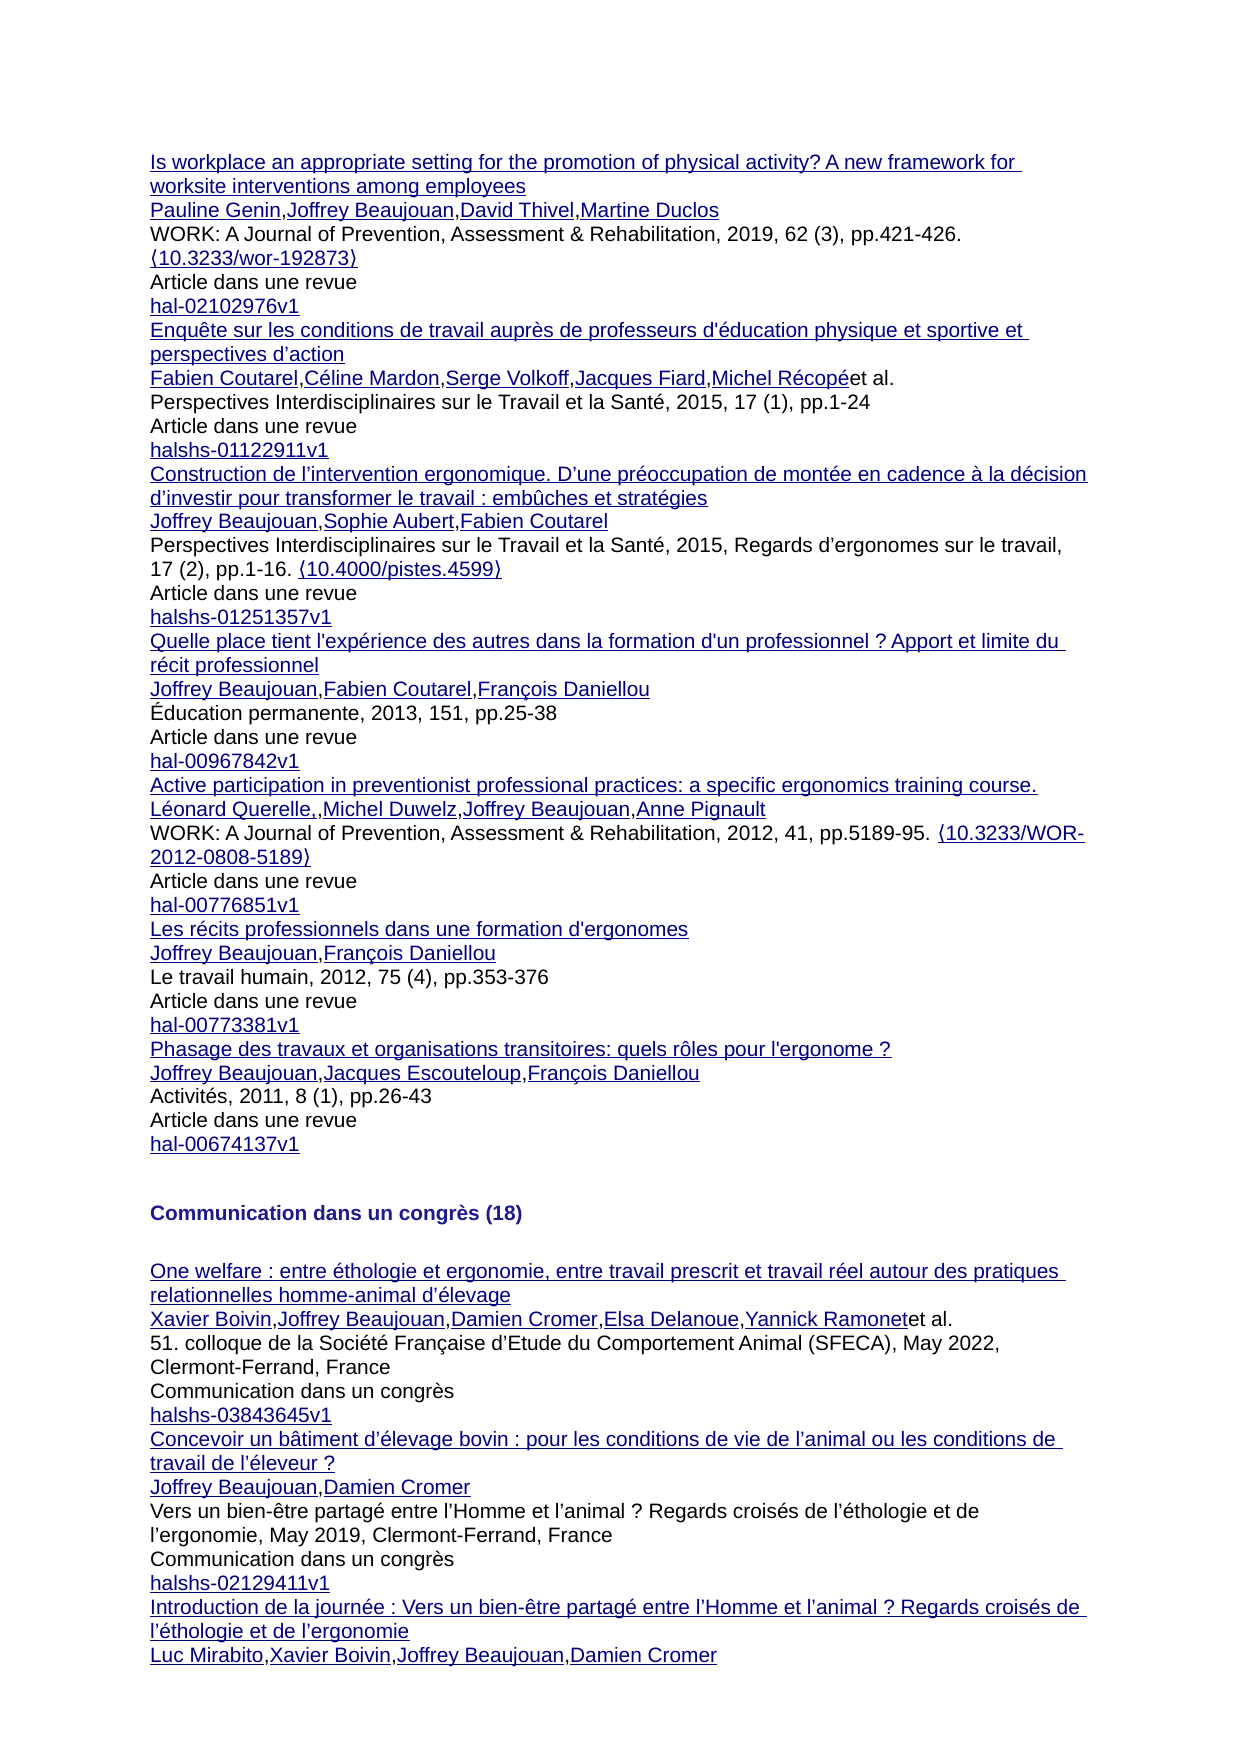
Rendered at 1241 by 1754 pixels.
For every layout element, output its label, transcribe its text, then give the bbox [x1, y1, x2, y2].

table_cell Phasage des travaux et organisations transitoires: quels rôles pour l'ergonome ? Joffrey Beaujouan,Jacques Escouteloup,François Daniellou Activités, 2011, 8 (1), pp.26-43 Article dans une revue hal-00674137v1 [150, 1036, 1090, 1156]
table_cell Is workplace an appropriate setting for the promotion of physical activity? A new framework for worksite interventions among employees Pauline Genin,Joffrey Beaujouan,David Thivel,Martine Duclos WORK: A Journal of Prevention, Assessment & Rehabilitation, 2019, 62 (3), pp.421-426. ⟨10.3233/wor-192873⟩ Article dans une revue hal-02102976v1 [150, 150, 1090, 318]
table_cell Concevoir un bâtiment d’élevage bovin : pour les conditions de vie de l’animal ou les conditions de travail de l’éleveur ? Joffrey Beaujouan,Damien Cromer Vers un bien-être partagé entre l’Homme et l’animal ? Regards croisés de l’éthologie et de l’ergonomie, May 2019, Clermont-Ferrand, France Communication dans un congrès halshs-02129411v1 [150, 1427, 1090, 1595]
subtitle Communication dans un congrès (18) [150, 1201, 1090, 1225]
table_cell Active participation in preventionist professional practices: a specific ergonomics training course. Léonard Querelle,,Michel Duwelz,Joffrey Beaujouan,Anne Pignault WORK: A Journal of Prevention, Assessment & Rehabilitation, 2012, 41, pp.5189-95. ⟨10.3233/WOR-2012-0808-5189⟩ Article dans une revue hal-00776851v1 [150, 773, 1090, 917]
table_header One welfare : entre éthologie et ergonomie, entre travail prescrit et travail réel autour des pratiques relationnelles homme-animal d’élevage Xavier Boivin,Joffrey Beaujouan,Damien Cromer,Elsa Delanoue,Yannick Ramonetet al. 51. colloque de la Société Française d’Etude du Comportement Animal (SFECA), May 2022, Clermont-Ferrand, France Communication dans un congrès halshs-03843645v1 [150, 1259, 1090, 1427]
table_cell Introduction de la journée : Vers un bien-être partagé entre l’Homme et l’animal ? Regards croisés de l’éthologie et de l’ergonomie Luc Mirabito,Xavier Boivin,Joffrey Beaujouan,Damien Cromer [150, 1595, 1090, 1667]
table_cell Quelle place tient l'expérience des autres dans la formation d'un professionnel ? Apport et limite du récit professionnel Joffrey Beaujouan,Fabien Coutarel,François Daniellou Éducation permanente, 2013, 151, pp.25-38 Article dans une revue hal-00967842v1 [150, 629, 1090, 773]
table_cell Enquête sur les conditions de travail auprès de professeurs d'éducation physique et sportive et perspectives d’action Fabien Coutarel,Céline Mardon,Serge Volkoff,Jacques Fiard,Michel Récopéet al. Perspectives Interdisciplinaires sur le Travail et la Santé, 2015, 17 (1), pp.1-24 Article dans une revue halshs-01122911v1 [150, 318, 1090, 461]
table_cell Les récits professionnels dans une formation d'ergonomes Joffrey Beaujouan,François Daniellou Le travail humain, 2012, 75 (4), pp.353-376 Article dans une revue hal-00773381v1 [150, 917, 1090, 1036]
table_cell Construction de l’intervention ergonomique. D’une préoccupation de montée en cadence à la décision d’investir pour transformer le travail : embûches et stratégies Joffrey Beaujouan,Sophie Aubert,Fabien Coutarel Perspectives Interdisciplinaires sur le Travail et la Santé, 2015, Regards d’ergonomes sur le travail, 17 (2), pp.1-16. ⟨10.4000/pistes.4599⟩ Article dans une revue halshs-01251357v1 [150, 461, 1090, 629]
